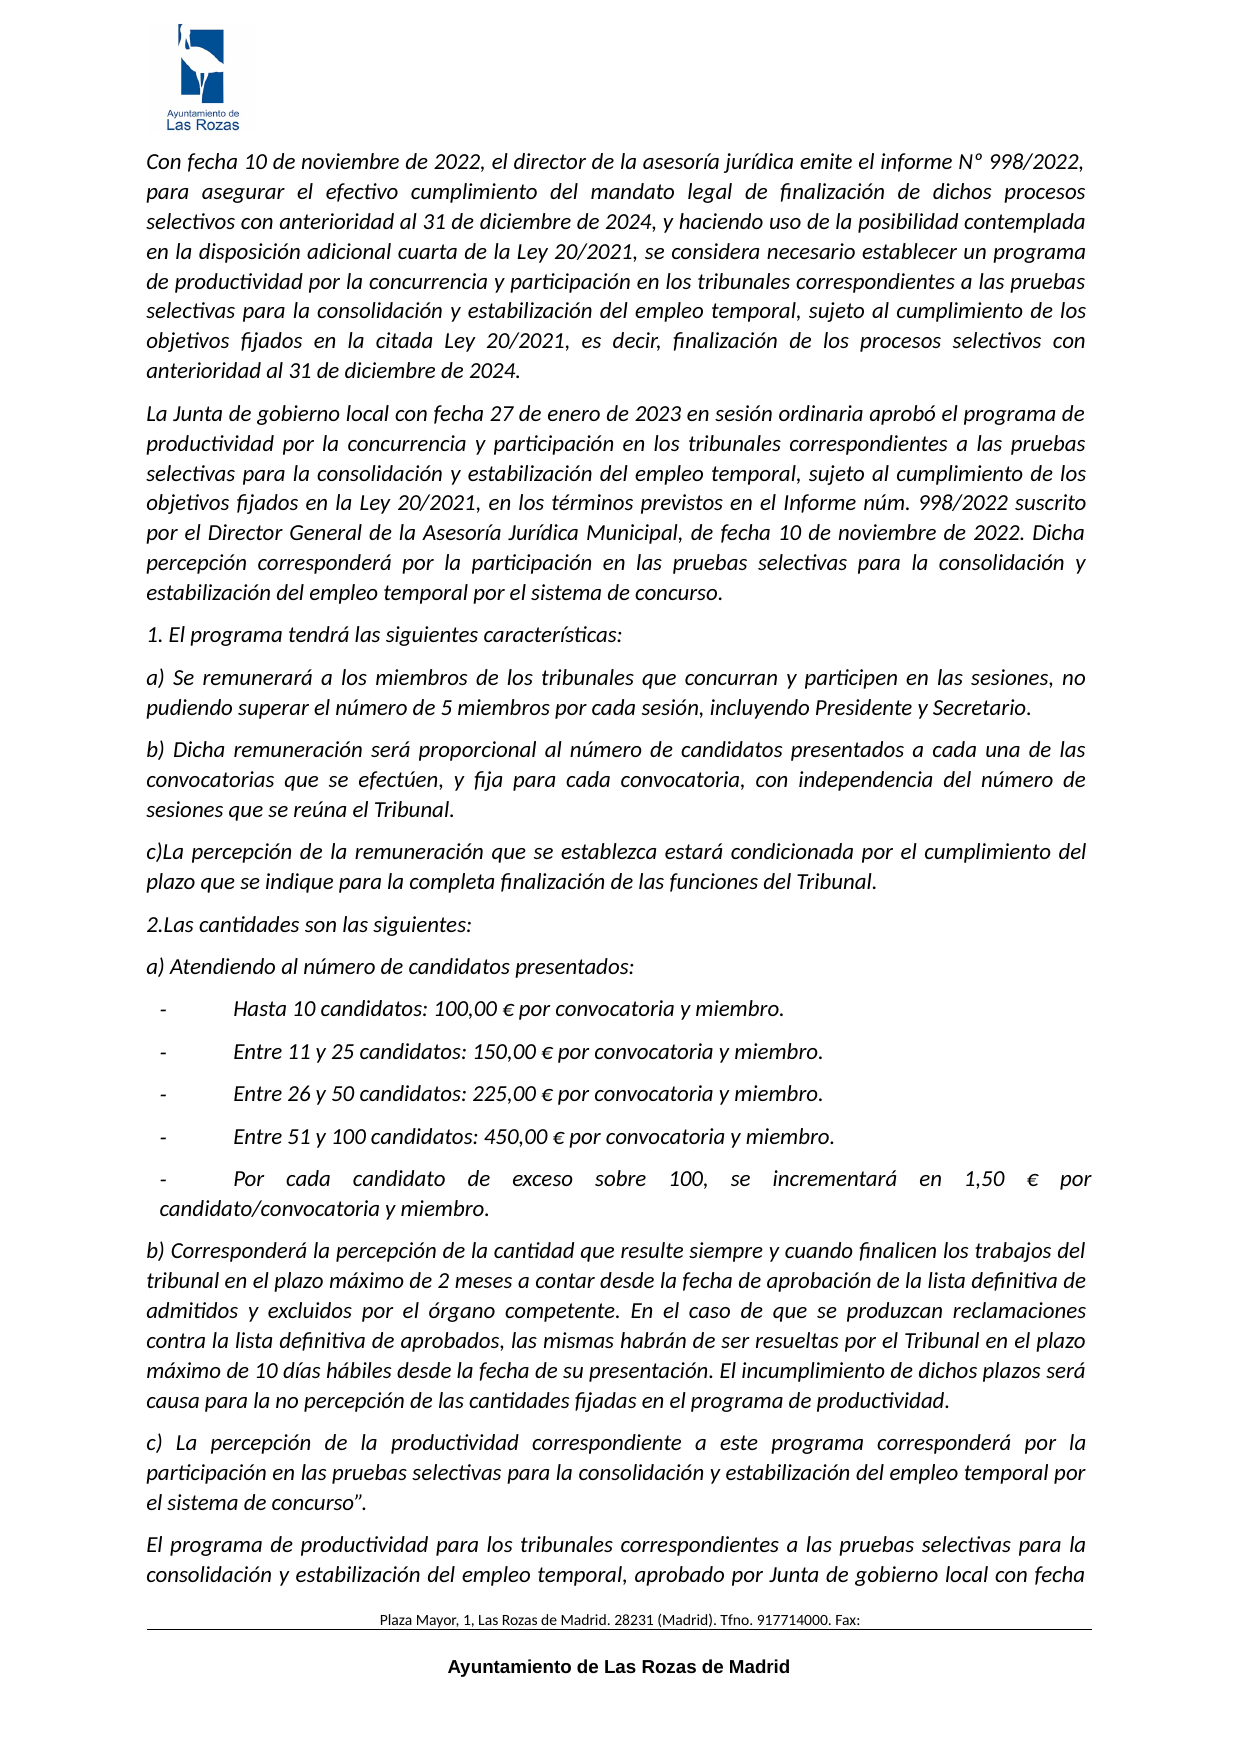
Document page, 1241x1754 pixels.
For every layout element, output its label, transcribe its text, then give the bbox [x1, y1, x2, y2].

text a) Atendiendo al número de candidatos presentados: [146, 952, 1090, 980]
list Entre 11 y 25 candidatos: 150,00 € por convocatoria y miembro. [159, 1037, 1096, 1065]
list Hasta 10 candidatos: 100,00 € por convocatoria y miembro. [159, 994, 1096, 1023]
text b) Dicha remuneración será proporcional al número de candidatos presentados a cada una de las convocatorias que se efectúen, y fija para cada convocatoria, con independencia del número de sesiones que se reúna el Tribunal. [146, 735, 1090, 823]
text 2.Las cantidades son las siguientes: [146, 910, 1090, 938]
text b) Corresponderá la percepción de la cantidad que resulte siempre y cuando finalicen los trabajos del tribunal en el plazo máximo de 2 meses a contar desde la fecha de aprobación de la lista definitiva de admitidos y excluidos por el órgano competente. En el caso de que se produzcan reclamaciones contra la lista definitiva de aprobados, las mismas habrán de ser resueltas por el Tribunal en el plazo máximo de 10 días hábiles desde la fecha de su presentación. El incumplimiento de dichos plazos será causa para la no percepción de las cantidades fijadas en el programa de productividad. [146, 1236, 1090, 1414]
list Por cada candidato de exceso sobre 100, se incrementará en 1,50 € por candidato/convocatoria y miembro. [159, 1164, 1096, 1222]
text La Junta de gobierno local con fecha 27 de enero de 2023 en sesión ordinaria aprobó el programa de productividad por la concurrencia y participación en los tribunales correspondientes a las pruebas selectivas para la consolidación y estabilización del empleo temporal, sujeto al cumplimiento de los objetivos fijados en la Ley 20/2021, en los términos previstos en el Informe núm. 998/2022 suscrito por el Director General de la Asesoría Jurídica Municipal, de fecha 10 de noviembre de 2022. Dicha percepción corresponderá por la participación en las pruebas selectivas para la consolidación y estabilización del empleo temporal por el sistema de concurso. [146, 399, 1090, 606]
list Entre 26 y 50 candidatos: 225,00 € por convocatoria y miembro. [159, 1079, 1096, 1107]
text a) Se remunerará a los miembros de los tribunales que concurran y participen en las sesiones, no pudiendo superar el número de 5 miembros por cada sesión, incluyendo Presidente y Secretario. [146, 663, 1090, 721]
text c)La percepción de la remuneración que se establezca estará condicionada por el cumplimiento del plazo que se indique para la completa finalización de las funciones del Tribunal. [146, 837, 1090, 895]
list Entre 51 y 100 candidatos: 450,00 € por convocatoria y miembro. [159, 1122, 1096, 1150]
text El programa de productividad para los tribunales correspondientes a las pruebas selectivas para la consolidación y estabilización del empleo temporal, aprobado por Junta de gobierno local con fecha [146, 1531, 1090, 1588]
text 1. El programa tendrá las siguientes características: [146, 621, 1090, 649]
text Con fecha 10 de noviembre de 2022, el director de la asesoría jurídica emite el informe Nº 998/2022, para asegurar el efectivo cumplimiento del mandato legal de finalización de dichos procesos selectivos con anterioridad al 31 de diciembre de 2024, y haciendo uso de la posibilidad contemplada en la disposición adicional cuarta de la Ley 20/2021, se considera necesario establecer un programa de productividad por la concurrencia y participación en los tribunales correspondientes a las pruebas selectivas para la consolidación y estabilización del empleo temporal, sujeto al cumplimiento de los objetivos fijados en la citada Ley 20/2021, es decir, finalización de los procesos selectivos con anterioridad al 31 de diciembre de 2024. [146, 147, 1090, 384]
text c) La percepción de la productividad correspondiente a este programa corresponderá por la participación en las pruebas selectivas para la consolidación y estabilización del empleo temporal por el sistema de concurso”. [146, 1428, 1090, 1516]
